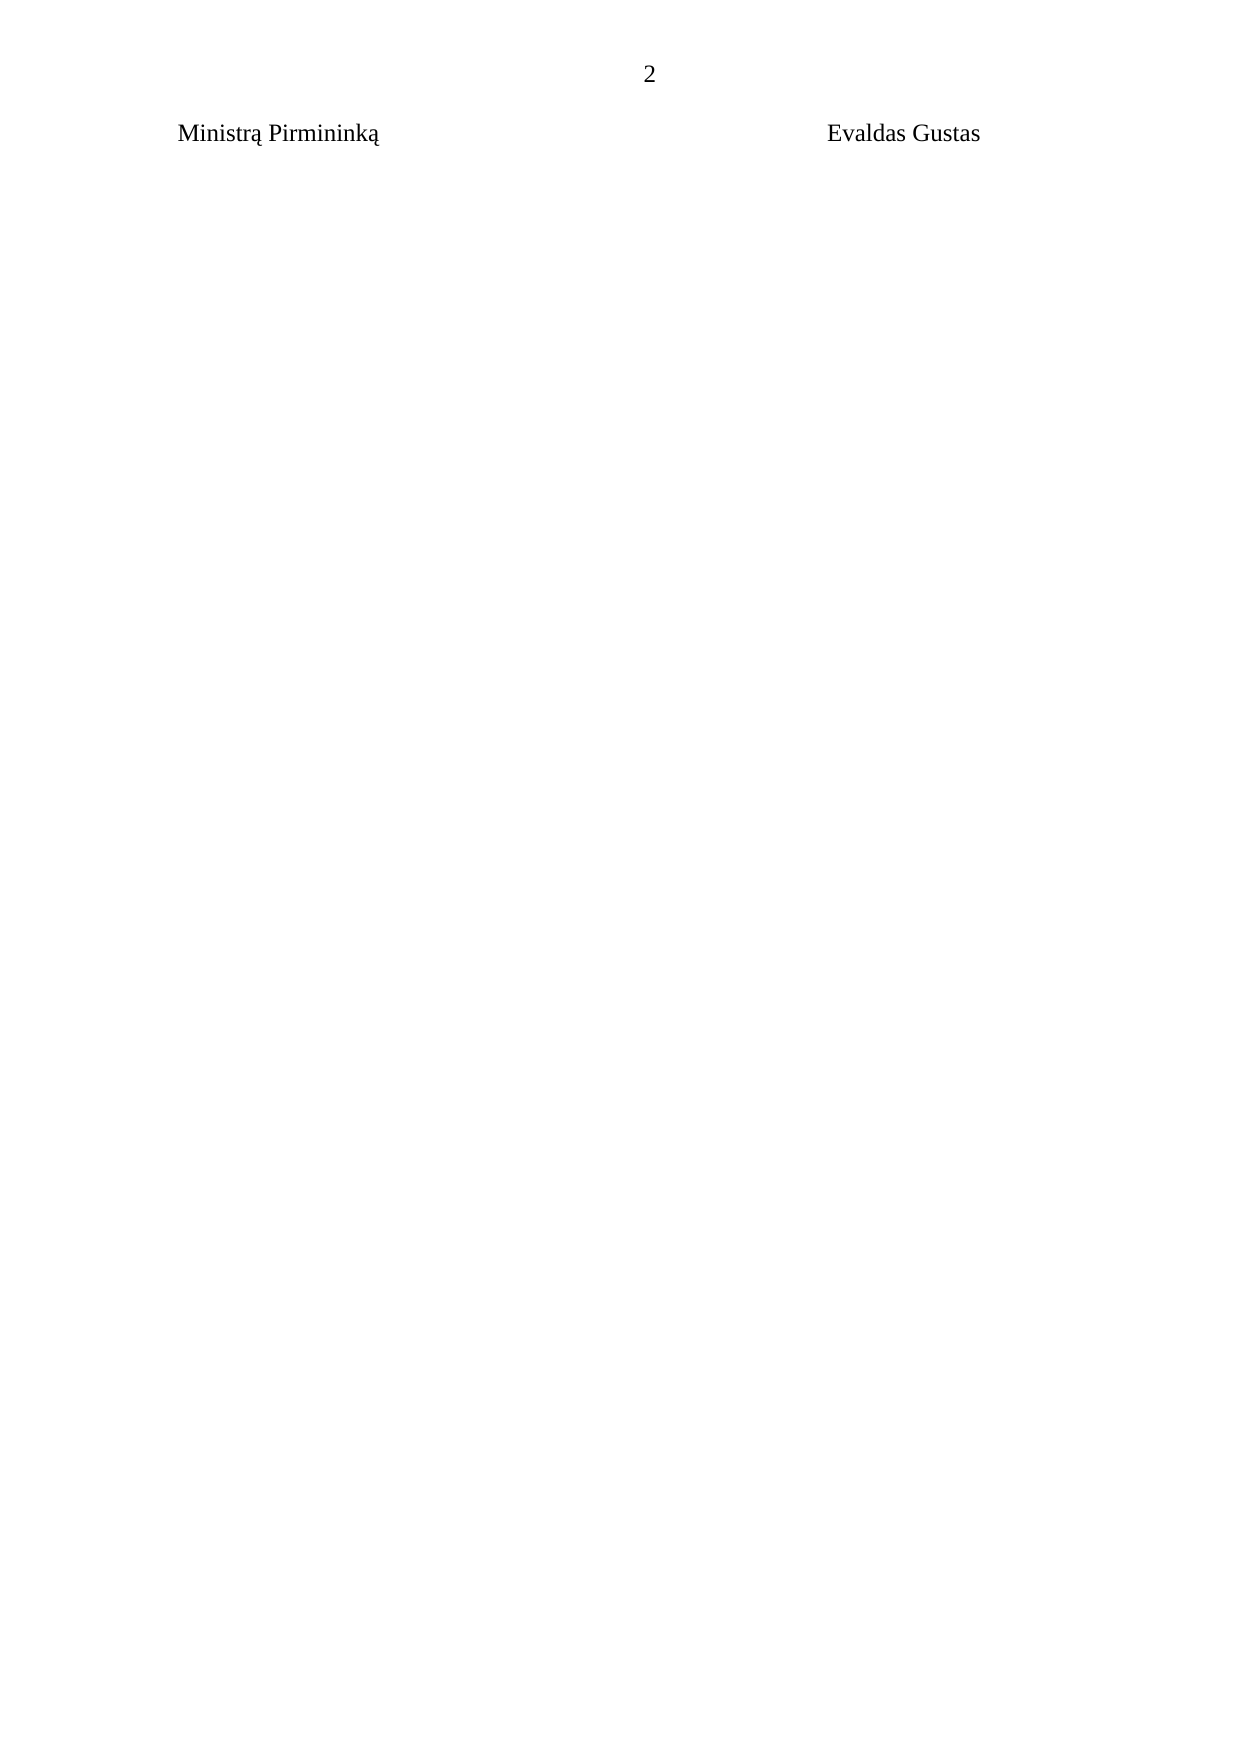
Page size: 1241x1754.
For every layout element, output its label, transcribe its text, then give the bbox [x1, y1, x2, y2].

text Ministrą Pirmininką Evaldas Gustas [177, 118, 1122, 147]
